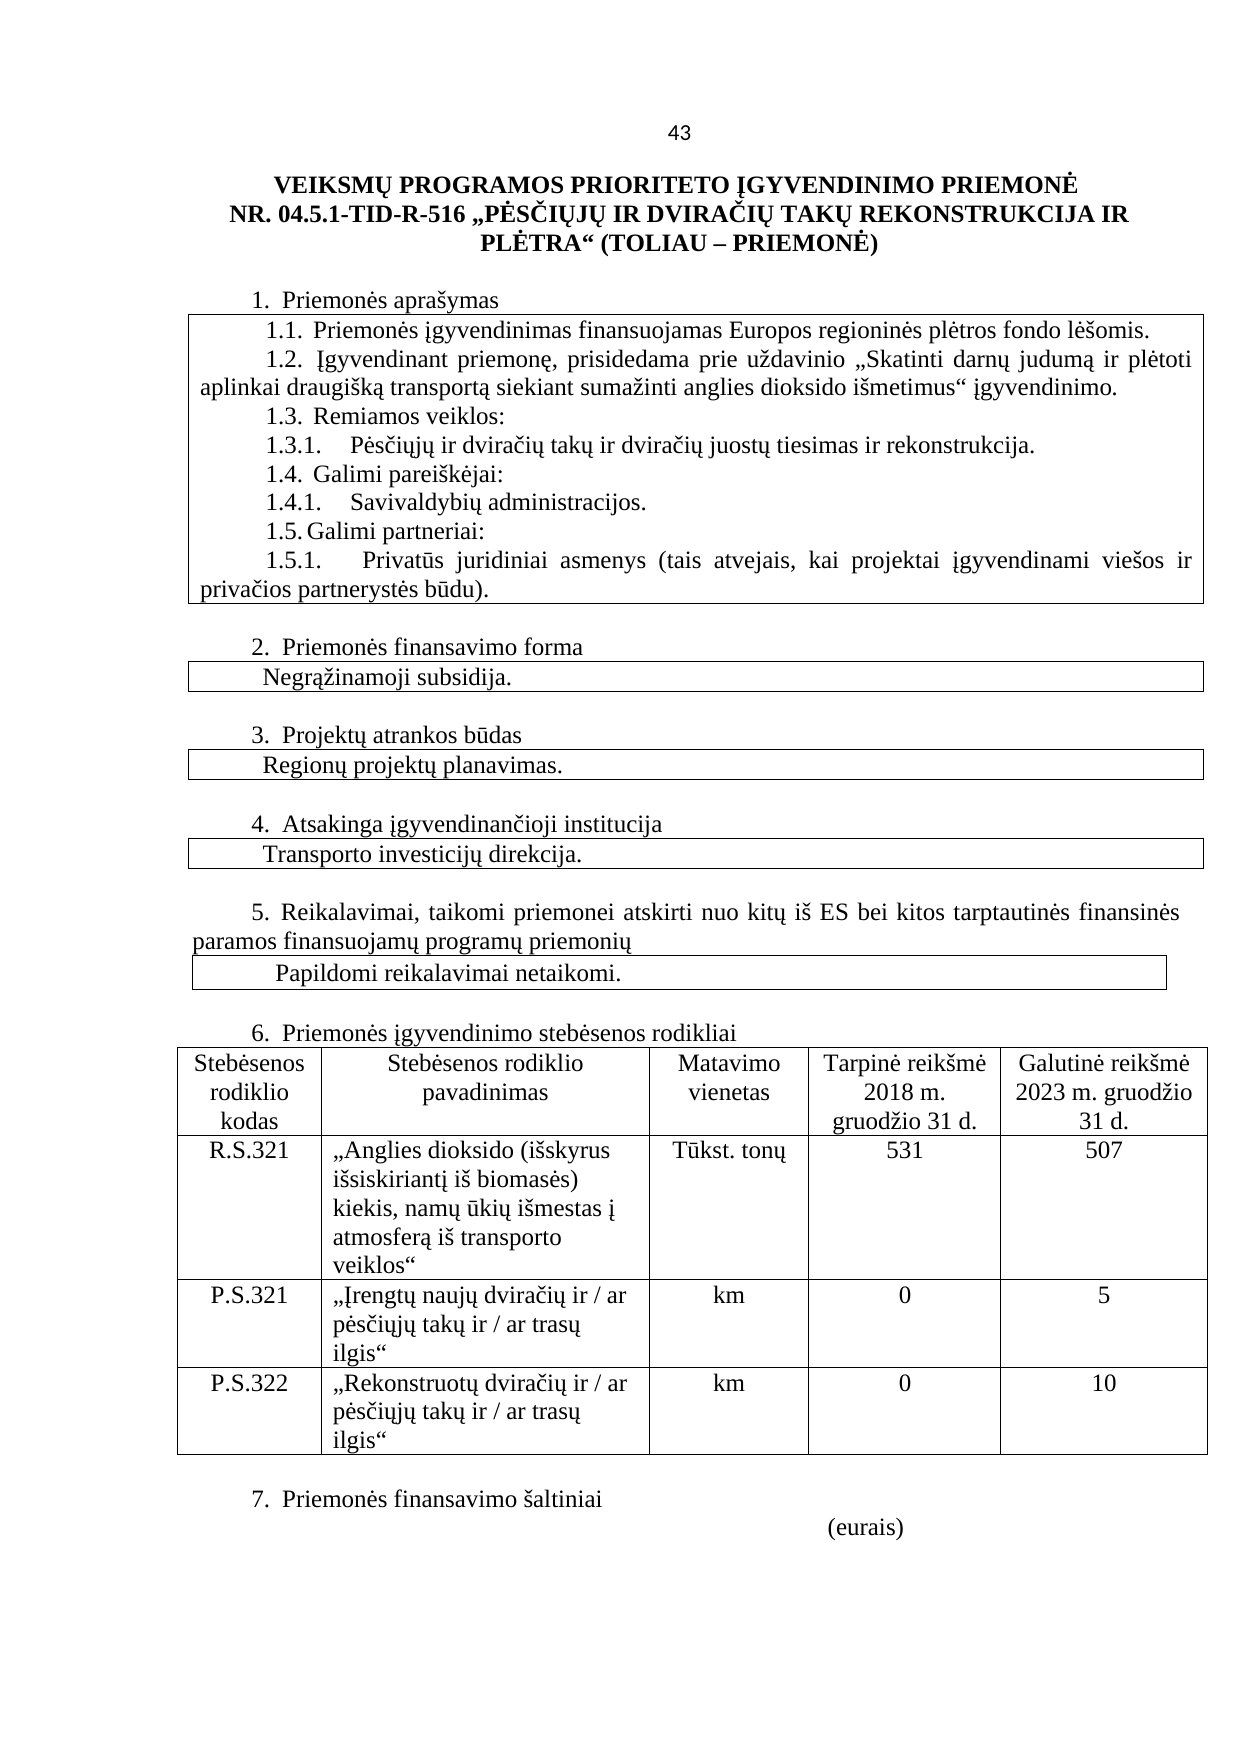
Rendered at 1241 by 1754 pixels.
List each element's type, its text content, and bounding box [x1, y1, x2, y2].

table_cell „Rekonstruotų dviračių ir / ar pėsčiųjų takų ir / ar trasų ilgis“ [322, 1368, 649, 1454]
table_cell km [650, 1280, 808, 1367]
table_header Transporto investicijų direkcija. [189, 839, 1203, 867]
text Papildomi reikalavimai netaikomi. [193, 956, 1166, 989]
text 7. Priemonės finansavimo šaltiniai [251, 1484, 1181, 1512]
table_header Matavimo vienetas [650, 1048, 808, 1134]
table_header Stebėsenos rodiklio pavadinimas [322, 1048, 649, 1134]
table_cell R.S.321 [178, 1136, 321, 1279]
table_header Stebėsenos rodiklio kodas [178, 1048, 321, 1134]
text 3. Projektų atrankos būdas [251, 721, 1181, 749]
table_header 1.1. Priemonės įgyvendinimas finansuojamas Europos regioninės plėtros fondo lėšomis. [189, 315, 1203, 344]
text VEIKSMŲ PROGRAMOS PRIORITETO ĮGYVENDINIMO PRIEMONĖ [177, 170, 1181, 199]
table_cell 531 [809, 1136, 1000, 1279]
text NR. 04.5.1-TID-R-516 „Pėsčiųjų ir dviračių takų rekonstrukcija ir plėtra“ (TOLIAU – priemonė) [177, 199, 1181, 256]
table_cell 0 [809, 1368, 1000, 1454]
table_cell 507 [1001, 1136, 1207, 1279]
table_cell km [650, 1368, 808, 1454]
table_header Galutinė reikšmė 2023 m. gruodžio 31 d. [1001, 1048, 1207, 1134]
table_cell 1.4. Galimi pareiškėjai: 1.4.1. Savivaldybių administracijos. 1.5. Galimi partneriai: 1.5.1. Privatūs juridiniai asmenys (tais atvejais, kai projektai įgyvendinami viešos ir privačios partnerystės būdu). [189, 459, 1203, 602]
table_cell 1.2. Įgyvendinant priemonę, prisidedama prie uždavinio „Skatinti darnų judumą ir plėtoti aplinkai draugišką transportą siekiant sumažinti anglies dioksido išmetimus“ įgyvendinimo. [189, 344, 1203, 401]
table_cell 0 [809, 1280, 1000, 1367]
text 2. Priemonės finansavimo forma [251, 632, 1181, 661]
text 4. Atsakinga įgyvendinančioji institucija [251, 809, 1181, 838]
table_cell 5 [1001, 1280, 1207, 1367]
table_cell P.S.322 [178, 1368, 321, 1454]
table_cell 10 [1001, 1368, 1207, 1454]
table_header Negrąžinamoji subsidija. [189, 662, 1203, 691]
text (eurais) [177, 1512, 904, 1541]
text 1. Priemonės aprašymas [251, 285, 1181, 314]
table_cell 1.3. Remiamos veiklos: 1.3.1. Pėsčiųjų ir dviračių takų ir dviračių juostų tiesimas ir rekonstrukcija. [189, 401, 1203, 459]
table_header Tarpinė reikšmė 2018 m. gruodžio 31 d. [809, 1048, 1000, 1134]
text 6. Priemonės įgyvendinimo stebėsenos rodikliai [251, 1018, 1181, 1047]
table_cell „Įrengtų naujų dviračių ir / ar pėsčiųjų takų ir / ar trasų ilgis“ [322, 1280, 649, 1367]
table_cell P.S.321 [178, 1280, 321, 1367]
table_header Regionų projektų planavimas. [189, 750, 1203, 779]
table_cell Tūkst. tonų [650, 1136, 808, 1279]
text 5. Reikalavimai, taikomi priemonei atskirti nuo kitų iš ES bei kitos tarptautinės finansinės paramos finansuojamų programų priemonių [192, 897, 1181, 955]
table_cell „Anglies dioksido (išskyrus išsiskiriantį iš biomasės) kiekis, namų ūkių išmestas į atmosferą iš transporto veiklos“ [322, 1136, 649, 1279]
